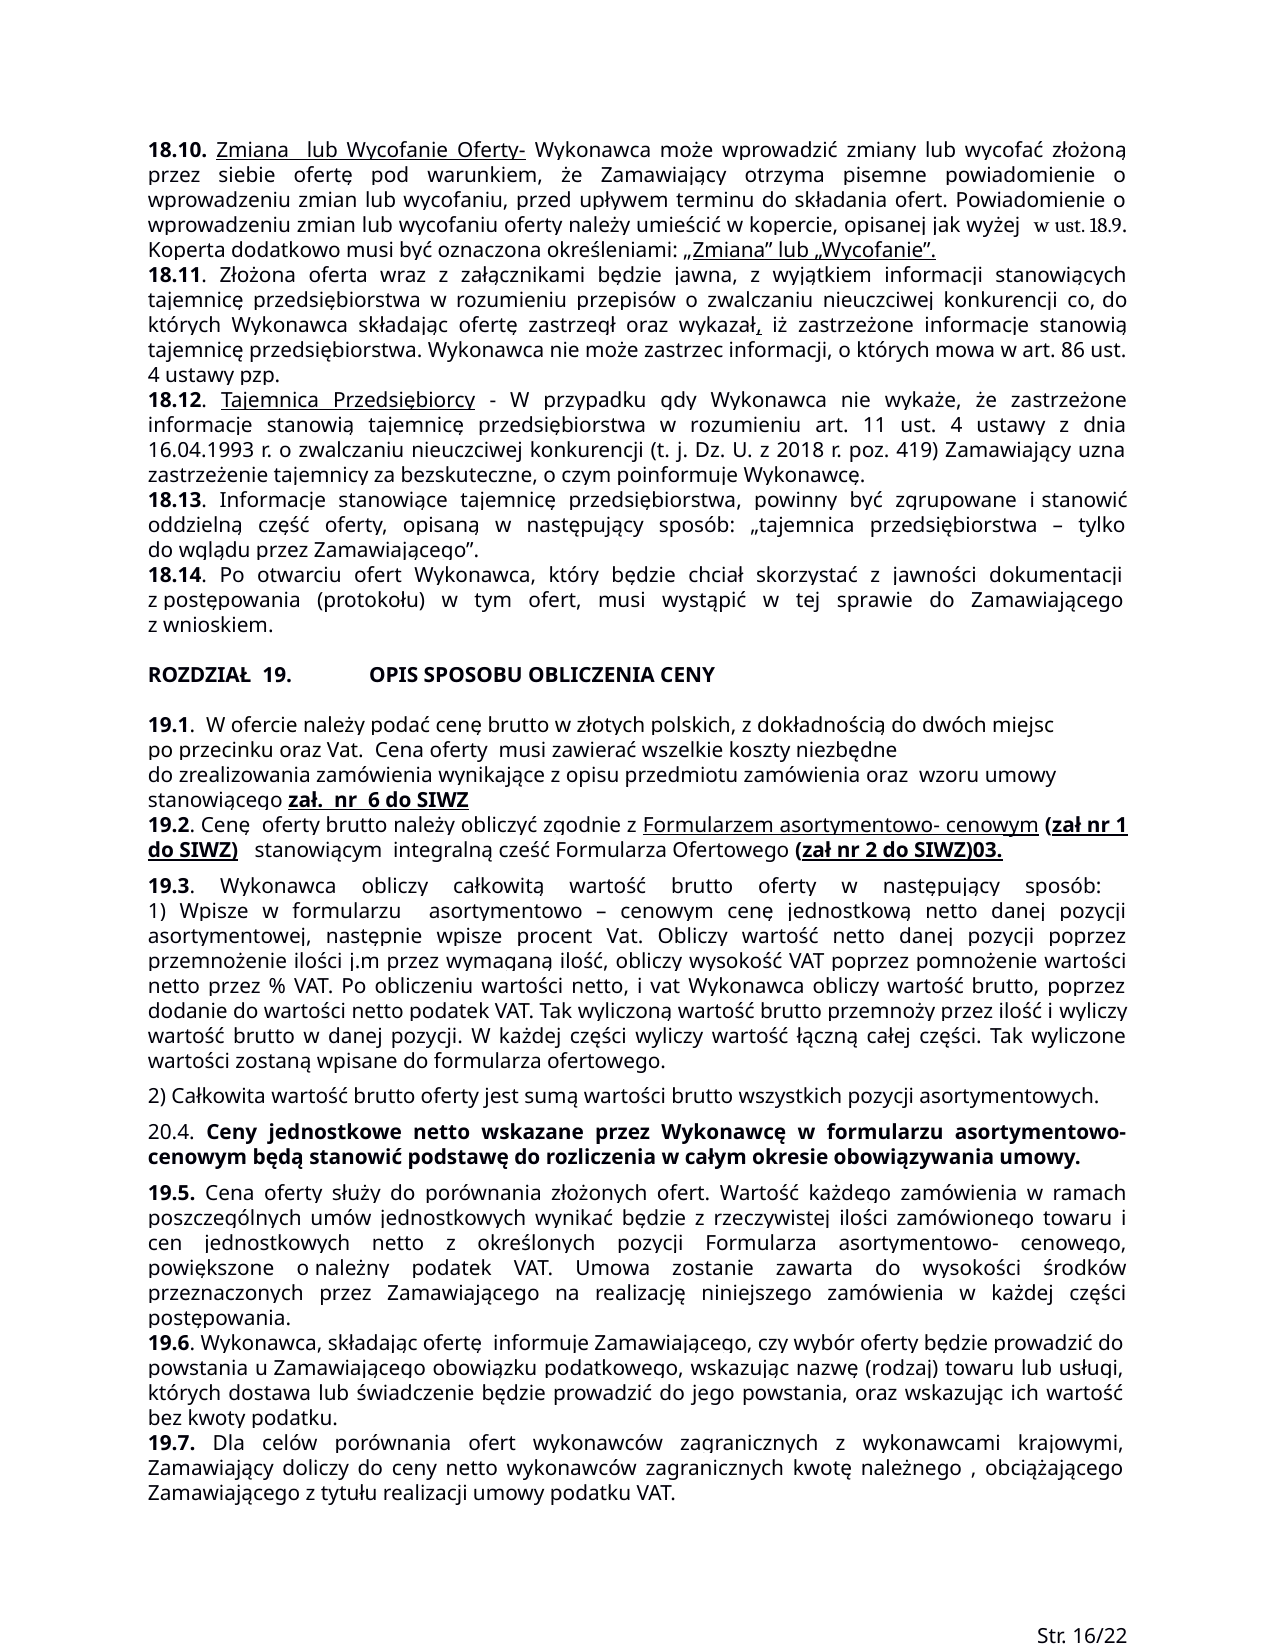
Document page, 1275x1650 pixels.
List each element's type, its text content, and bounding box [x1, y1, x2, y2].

text 18.13. Informacje stanowiące tajemnicę przedsiębiorstwa, powinny być zgrupowane i stanowić oddzielną część oferty, opisaną w następujący sposób: „tajemnica przedsiębiorstwa – tylko do wglądu przez Zamawiającego”. [148, 487, 1127, 562]
text 19.3. Wykonawca obliczy całkowitą wartość brutto oferty w następujący sposób: 1) Wpisze w formularzu asortymentowo – cenowym cenę jednostkową netto danej pozycji asortymentowej, następnie wpisze procent Vat. Obliczy wartość netto danej pozycji poprzez przemnożenie ilości j.m przez wymaganą ilość, obliczy wysokość VAT poprzez pomnożenie wartości netto przez % VAT. Po obliczeniu wartości netto, i vat Wykonawca obliczy wartość brutto, poprzez dodanie do wartości netto podatek VAT. Tak wyliczoną wartość brutto przemnoży przez ilość i wyliczy wartość brutto w danej pozycji. W każdej części wyliczy wartość łączną całej części. Tak wyliczone wartości zostaną wpisane do formularza ofertowego. [148, 873, 1127, 1073]
text 20.4. Ceny jednostkowe netto wskazane przez Wykonawcę w formularzu asortymentowo- cenowym będą stanowić podstawę do rozliczenia w całym okresie obowiązywania umowy. [148, 1119, 1127, 1169]
text do zrealizowania zamówienia wynikające z opisu przedmiotu zamówienia oraz wzoru umowy [148, 762, 1127, 787]
text po przecinku oraz Vat. Cena oferty musi zawierać wszelkie koszty niezbędne [148, 737, 1127, 762]
text 18.12. Tajemnica Przedsiębiorcy - W przypadku gdy Wykonawca nie wykaże, że zastrzeżone informacje stanowią tajemnicę przedsiębiorstwa w rozumieniu art. 11 ust. 4 ustawy z dnia 16.04.1993 r. o zwalczaniu nieuczciwej konkurencji (t. j. Dz. U. z 2018 r. poz. 419) Zamawiający uzna zastrzeżenie tajemnicy za bezskuteczne, o czym poinformuje Wykonawcę. [148, 387, 1127, 487]
text 18.10. Zmiana lub Wycofanie Oferty- Wykonawca może wprowadzić zmiany lub wycofać złożoną przez siebie ofertę pod warunkiem, że Zamawiający otrzyma pisemne powiadomienie o wprowadzeniu zmian lub wycofaniu, przed upływem terminu do składania ofert. Powiadomienie o wprowadzeniu zmian lub wycofaniu oferty należy umieścić w kopercie, opisanej jak wyżej w ust. 18.9. Koperta dodatkowo musi być oznaczona określeniami: „Zmiana” lub „Wycofanie”. [148, 137, 1127, 262]
text 19.5. Cena oferty służy do porównania złożonych ofert. Wartość każdego zamówienia w ramach poszczególnych umów jednostkowych wynikać będzie z rzeczywistej ilości zamówionego towaru i cen jednostkowych netto z określonych pozycji Formularza asortymentowo- cenowego, powiększone o należny podatek VAT. Umowa zostanie zawarta do wysokości środków przeznaczonych przez Zamawiającego na realizację niniejszego zamówienia w każdej części postępowania. [148, 1180, 1127, 1330]
text 18.11. Złożona oferta wraz z załącznikami będzie jawna, z wyjątkiem informacji stanowiących tajemnicę przedsiębiorstwa w rozumieniu przepisów o zwalczaniu nieuczciwej konkurencji co, do których Wykonawca składając ofertę zastrzegł oraz wykazał, iż zastrzeżone informacje stanowią tajemnicę przedsiębiorstwa. Wykonawca nie może zastrzec informacji, o których mowa w art. 86 ust. 4 ustawy pzp. [148, 262, 1127, 387]
text 19.6. Wykonawca, składając ofertę informuje Zamawiającego, czy wybór oferty będzie prowadzić do powstania u Zamawiającego obowiązku podatkowego, wskazując nazwę (rodzaj) towaru lub usługi, których dostawa lub świadczenie będzie prowadzić do jego powstania, oraz wskazując ich wartość bez kwoty podatku. [148, 1330, 1124, 1430]
text stanowiącego zał. nr 6 do SIWZ [148, 787, 1127, 812]
text 18.14. Po otwarciu ofert Wykonawca, który będzie chciał skorzystać z jawności dokumentacji z postępowania (protokołu) w tym ofert, musi wystąpić w tej sprawie do Zamawiającego z wnioskiem. [148, 562, 1124, 637]
text Rozdział 19. Opis sposobu obliczenia Ceny [148, 662, 1127, 687]
text 19.2. Cenę oferty brutto należy obliczyć zgodnie z Formularzem asortymentowo- cenowym (zał nr 1 do SIWZ) stanowiącym integralną cześć Formularza Ofertowego (zał nr 2 do SIWZ)03. [148, 812, 1127, 862]
text 19.7. Dla celów porównania ofert wykonawców zagranicznych z wykonawcami krajowymi, Zamawiający doliczy do ceny netto wykonawców zagranicznych kwotę należnego , obciążającego Zamawiającego z tytułu realizacji umowy podatku VAT. [148, 1430, 1124, 1505]
text 2) Całkowita wartość brutto oferty jest sumą wartości brutto wszystkich pozycji asortymentowych. [148, 1084, 1127, 1109]
text 19.1. W ofercie należy podać cenę brutto w złotych polskich, z dokładnością do dwóch miejsc [148, 712, 1127, 737]
